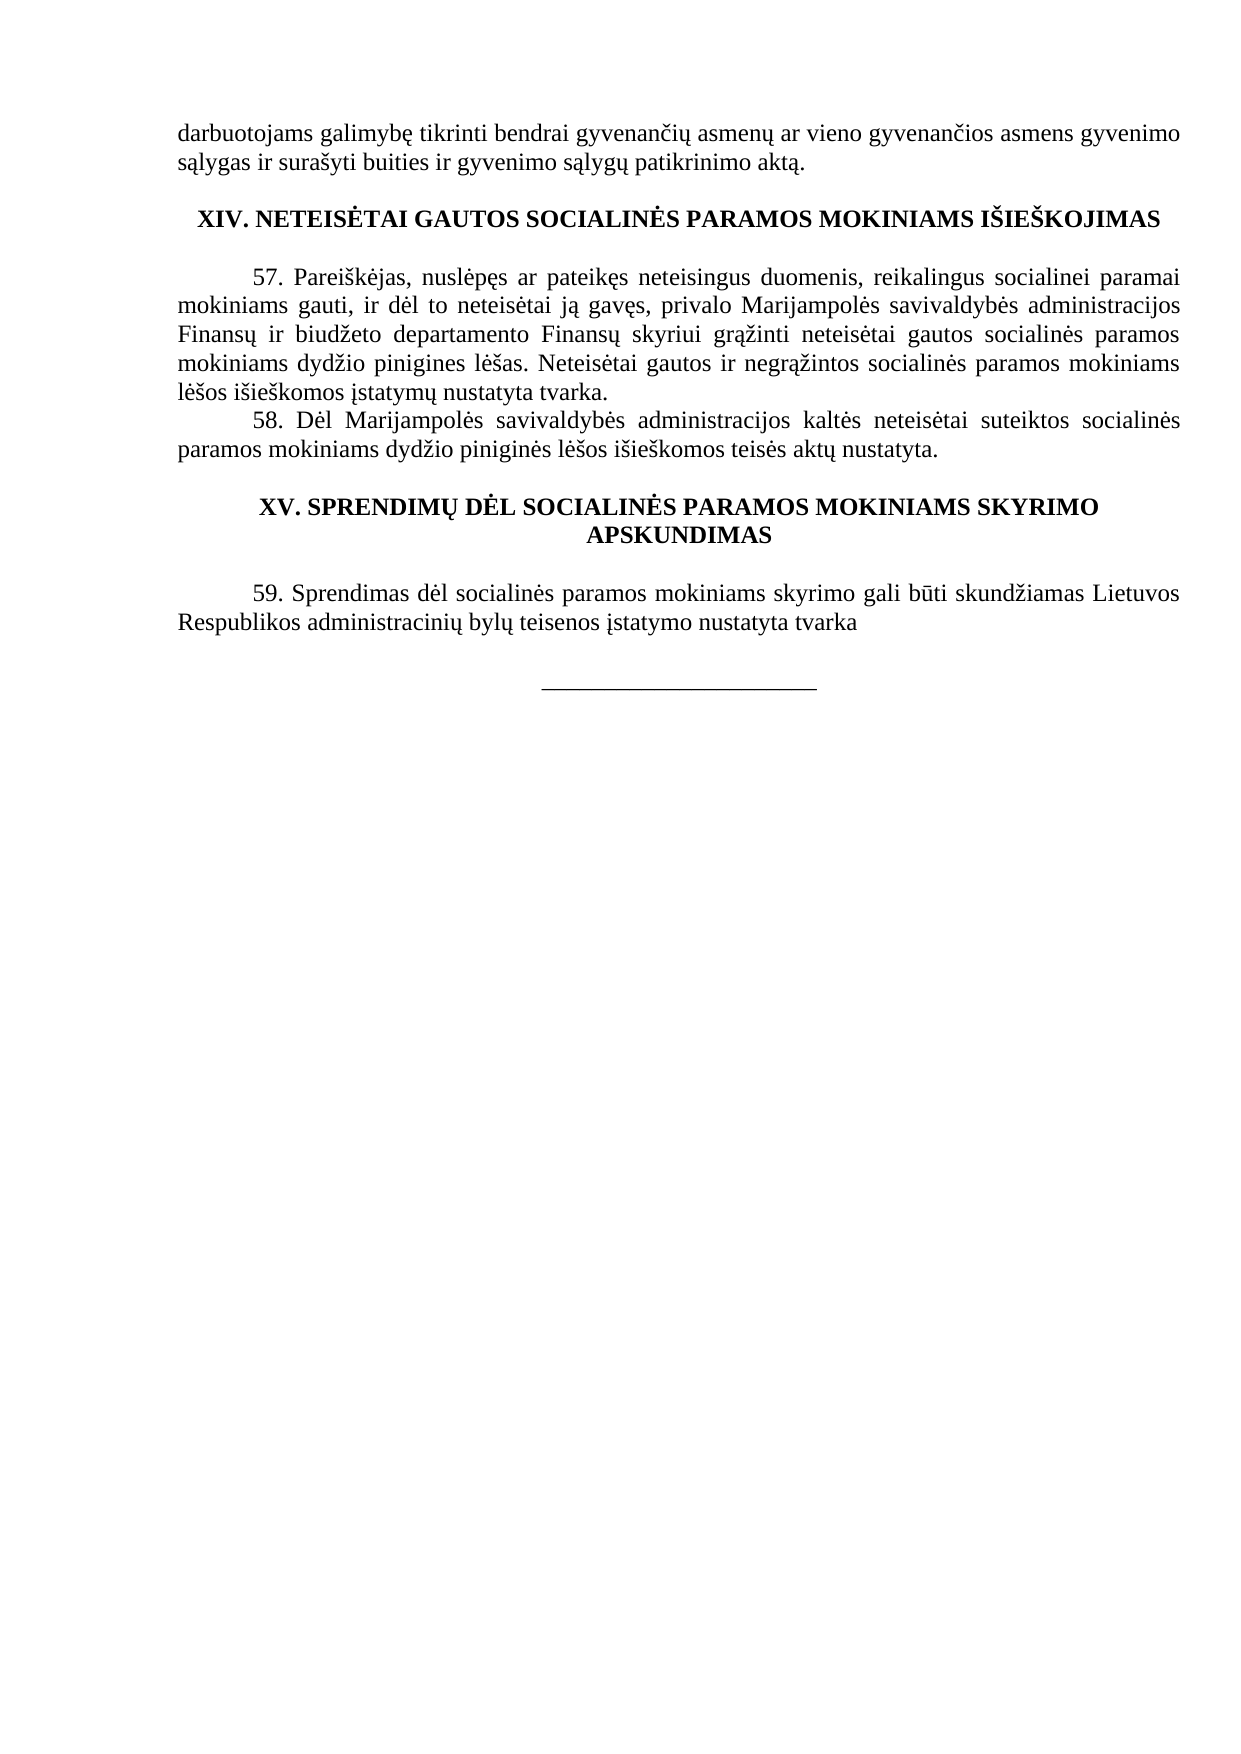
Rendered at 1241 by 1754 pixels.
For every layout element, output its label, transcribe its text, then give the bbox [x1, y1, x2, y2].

text 57. Pareiškėjas, nuslėpęs ar pateikęs neteisingus duomenis, reikalingus socialinei paramai mokiniams gauti, ir dėl to neteisėtai ją gavęs, privalo Marijampolės savivaldybės administracijos Finansų ir biudžeto departamento Finansų skyriui grąžinti neteisėtai gautos socialinės paramos mokiniams dydžio pinigines lėšas. Neteisėtai gautos ir negrąžintos socialinės paramos mokiniams lėšos išieškomos įstatymų nustatyta tvarka. [177, 262, 1181, 406]
text XIV. NETEISĖTAI GAUTOS SOCIALINĖS PARAMOS MOKINIAMS IŠIEŠKOJIMAS [177, 204, 1181, 233]
text darbuotojams galimybę tikrinti bendrai gyvenančių asmenų ar vieno gyvenančios asmens gyvenimo sąlygas ir surašyti buities ir gyvenimo sąlygų patikrinimo aktą. [177, 118, 1181, 176]
text 58. Dėl Marijampolės savivaldybės administracijos kaltės neteisėtai suteiktos socialinės paramos mokiniams dydžio piniginės lėšos išieškomos teisės aktų nustatyta. [177, 406, 1181, 463]
text 59. Sprendimas dėl socialinės paramos mokiniams skyrimo gali būti skundžiamas Lietuvos Respublikos administracinių bylų teisenos įstatymo nustatyta tvarka [177, 578, 1181, 636]
text ______________________ [177, 664, 1181, 693]
text XV. SPRENDIMŲ DĖL SOCIALINĖS PARAMOS MOKINIAMS SKYRIMO APSKUNDIMAS [177, 492, 1181, 549]
